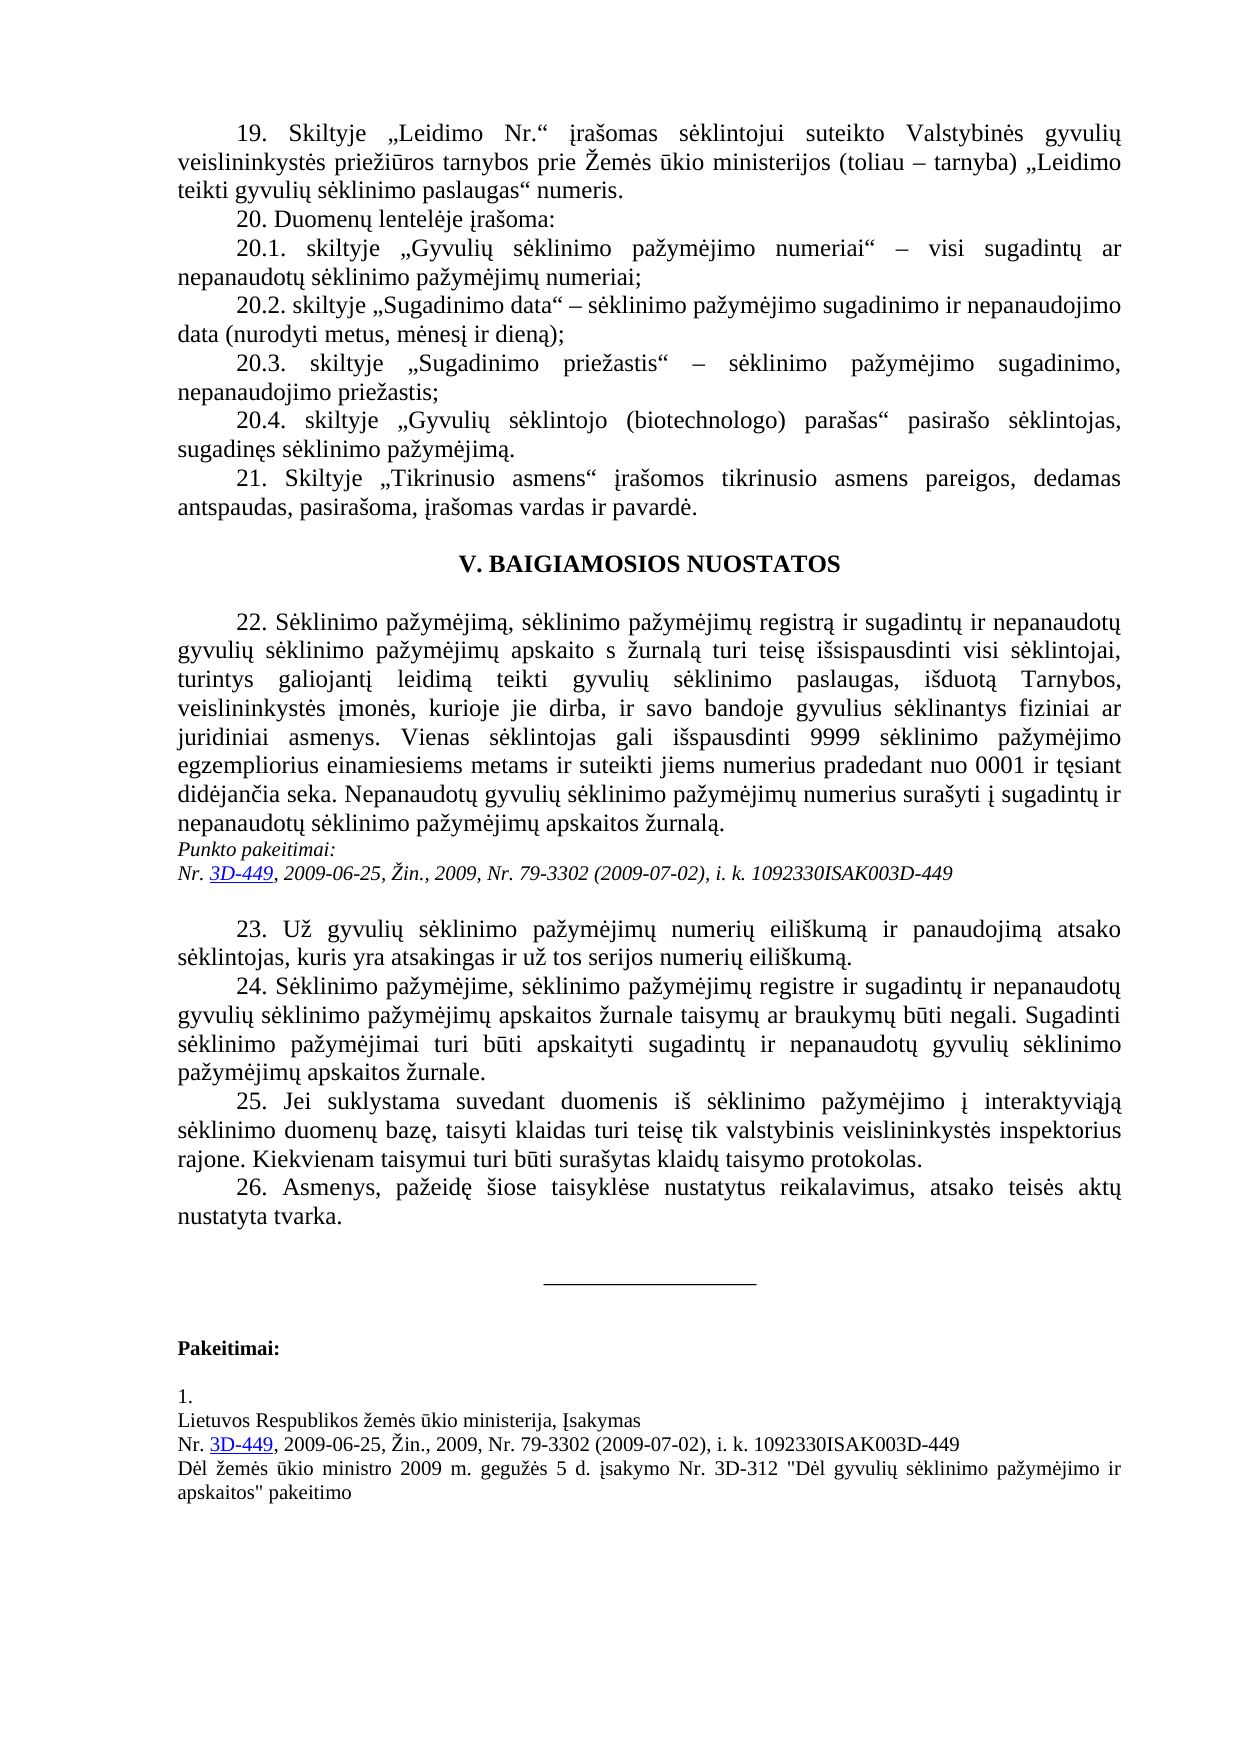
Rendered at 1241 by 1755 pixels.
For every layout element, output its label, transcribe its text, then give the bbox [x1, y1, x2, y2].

text 20.2. skiltyje „Sugadinimo data“ – sėklinimo pažymėjimo sugadinimo ir nepanaudojimo data (nurodyti metus, mėnesį ir dieną); [177, 291, 1122, 348]
text 19. Skiltyje „Leidimo Nr.“ įrašomas sėklintojui suteikto Valstybinės gyvulių veislininkystės priežiūros tarnybos prie Žemės ūkio ministerijos (toliau – tarnyba) „Leidimo teikti gyvulių sėklinimo paslaugas“ numeris. [177, 118, 1122, 204]
text 1. [177, 1384, 1122, 1408]
text 23. Už gyvulių sėklinimo pažymėjimų numerių eiliškumą ir panaudojimą atsako sėklintojas, kuris yra atsakingas ir už tos serijos numerių eiliškumą. [177, 914, 1122, 971]
text Punkto pakeitimai: [177, 837, 1122, 861]
text Nr. 3D-449, 2009-06-25, Žin., 2009, Nr. 79-3302 (2009-07-02), i. k. 1092330ISAK003D-449 [177, 1432, 1122, 1456]
text Pakeitimai: [177, 1336, 1122, 1360]
text 20. Duomenų lentelėje įrašoma: [177, 204, 1122, 233]
text 20.3. skiltyje „Sugadinimo priežastis“ – sėklinimo pažymėjimo sugadinimo, nepanaudojimo priežastis; [177, 348, 1122, 406]
text 20.4. skiltyje „Gyvulių sėklintojo (biotechnologo) parašas“ pasirašo sėklintojas, sugadinęs sėklinimo pažymėjimą. [177, 406, 1122, 463]
text V. BAIGIAMOSIOS NUOSTATOS [177, 549, 1122, 578]
text 20.1. skiltyje „Gyvulių sėklinimo pažymėjimo numeriai“ – visi sugadintų ar nepanaudotų sėklinimo pažymėjimų numeriai; [177, 233, 1122, 291]
text Lietuvos Respublikos žemės ūkio ministerija, Įsakymas [177, 1408, 1122, 1432]
text 21. Skiltyje „Tikrinusio asmens“ įrašomos tikrinusio asmens pareigos, dedamas antspaudas, pasirašoma, įrašomas vardas ir pavardė. [177, 463, 1122, 521]
text 25. Jei suklystama suvedant duomenis iš sėklinimo pažymėjimo į interaktyviąją sėklinimo duomenų bazę, taisyti klaidas turi teisę tik valstybinis veislininkystės inspektorius rajone. Kiekvienam taisymui turi būti surašytas klaidų taisymo protokolas. [177, 1086, 1122, 1172]
text 26. Asmenys, pažeidę šiose taisyklėse nustatytus reikalavimus, atsako teisės aktų nustatyta tvarka. [177, 1172, 1122, 1230]
text 22. Sėklinimo pažymėjimą, sėklinimo pažymėjimų registrą ir sugadintų ir nepanaudotų gyvulių sėklinimo pažymėjimų apskaito s žurnalą turi teisę išsispausdinti visi sėklintojai, turintys galiojantį leidimą teikti gyvulių sėklinimo paslaugas, išduotą Tarnybos, veislininkystės įmonės, kurioje jie dirba, ir savo bandoje gyvulius sėklinantys fiziniai ar juridiniai asmenys. Vienas sėklintojas gali išspausdinti 9999 sėklinimo pažymėjimo egzempliorius einamiesiems metams ir suteikti jiems numerius pradedant nuo 0001 ir tęsiant didėjančia seka. Nepanaudotų gyvulių sėklinimo pažymėjimų numerius surašyti į sugadintų ir nepanaudotų sėklinimo pažymėjimų apskaitos žurnalą. [177, 607, 1122, 837]
text 24. Sėklinimo pažymėjime, sėklinimo pažymėjimų registre ir sugadintų ir nepanaudotų gyvulių sėklinimo pažymėjimų apskaitos žurnale taisymų ar braukymų būti negali. Sugadinti sėklinimo pažymėjimai turi būti apskaityti sugadintų ir nepanaudotų gyvulių sėklinimo pažymėjimų apskaitos žurnale. [177, 971, 1122, 1086]
text Nr. 3D-449, 2009-06-25, Žin., 2009, Nr. 79-3302 (2009-07-02), i. k. 1092330ISAK003D-449 [177, 861, 1122, 885]
text Dėl žemės ūkio ministro 2009 m. gegužės 5 d. įsakymo Nr. 3D-312 "Dėl gyvulių sėklinimo pažymėjimo ir apskaitos" pakeitimo [177, 1456, 1122, 1504]
text _________________ [177, 1259, 1122, 1287]
